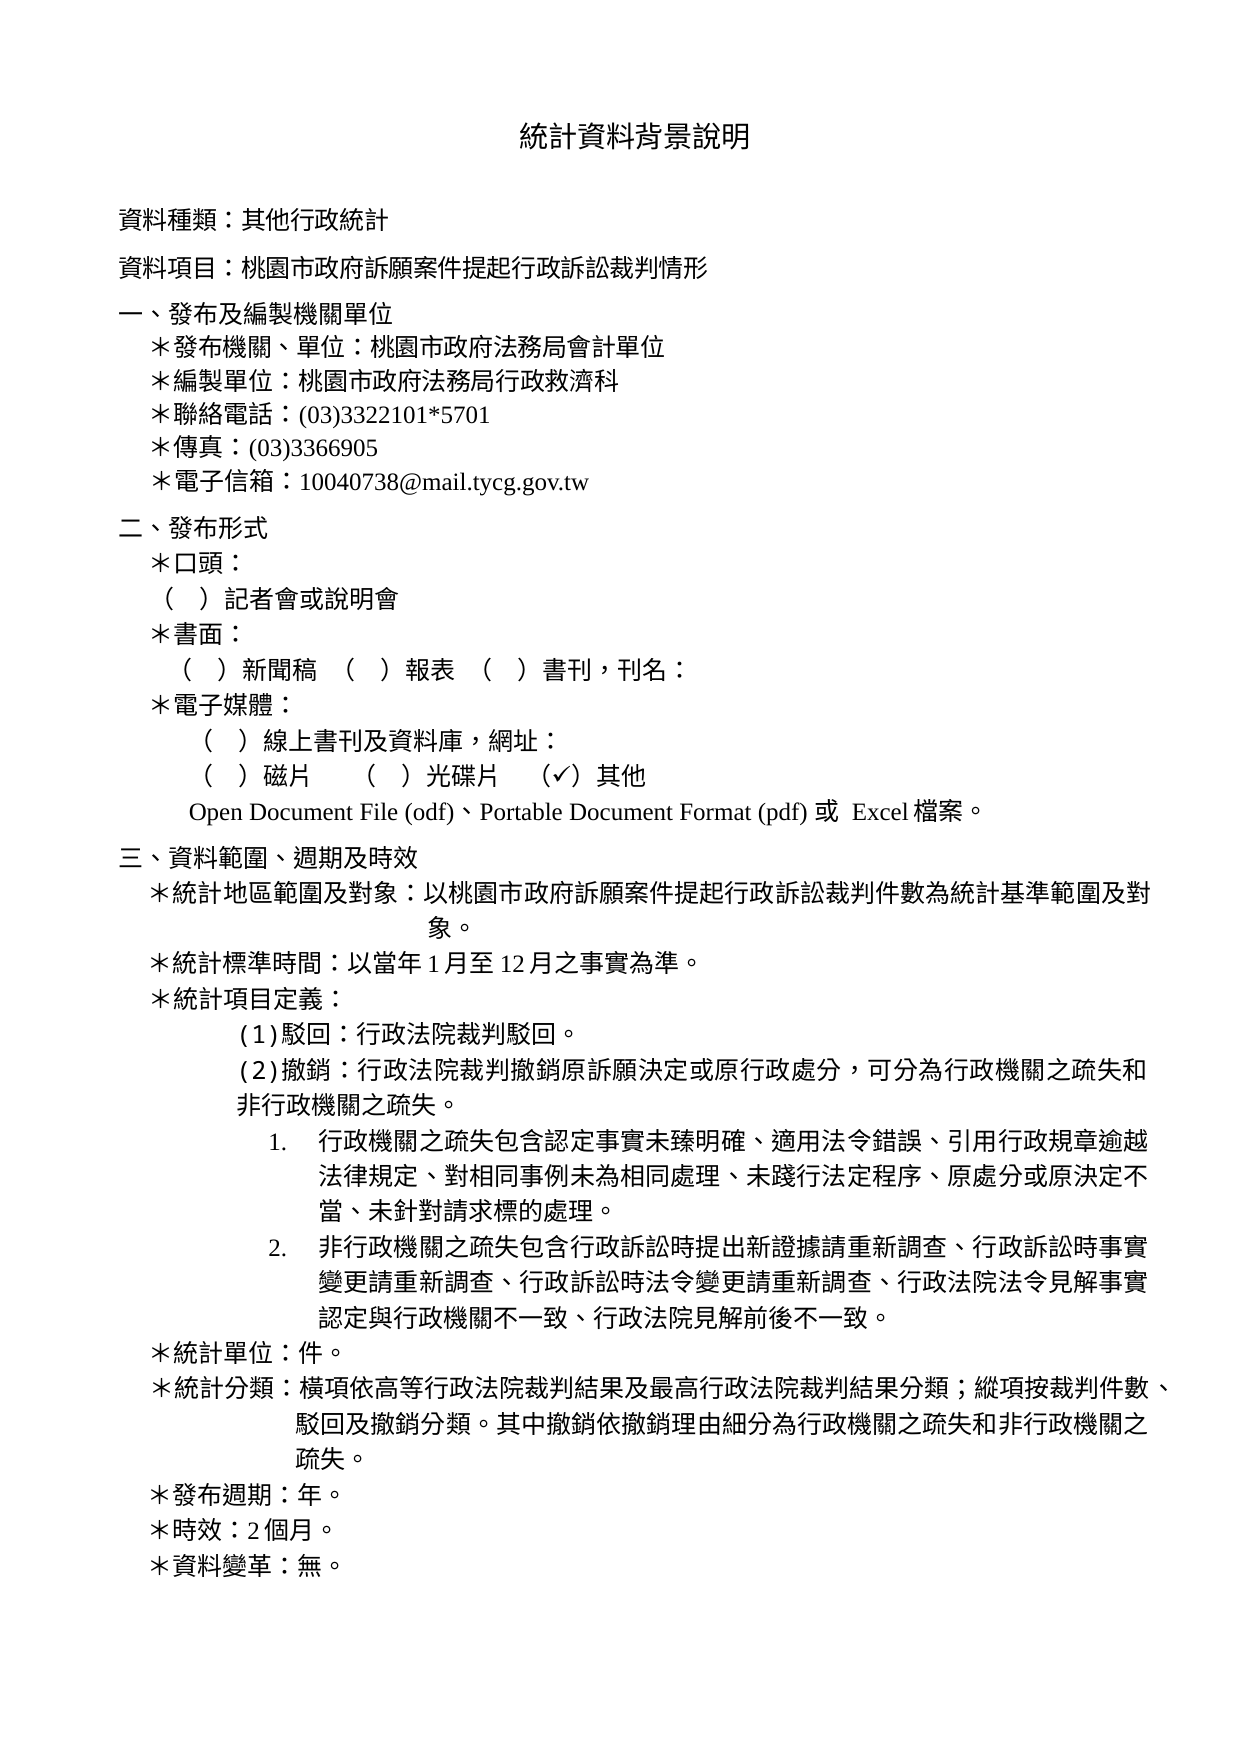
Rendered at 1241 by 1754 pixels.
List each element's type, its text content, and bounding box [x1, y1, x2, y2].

text ＊發布週期：年。 [118, 1476, 1152, 1511]
text （ ）新聞稿 （ ）報表 （ ）書刊，刊名： [149, 651, 1152, 686]
text 三、資料範圍、週期及時效 [118, 840, 1152, 874]
text 統計資料背景說明 [118, 119, 1152, 155]
text ＊資料變革：無。 [147, 1547, 1152, 1582]
text ＊傳真：(03)3366905 [149, 430, 1152, 463]
text 二、發布形式 [118, 509, 1152, 544]
list 撤銷：行政法院裁判撤銷原訴願決定或原行政處分，可分為行政機關之疏失和非行政機關之疏失。 [236, 1051, 1152, 1122]
text ＊書面： [149, 615, 1152, 651]
text ＊統計項目定義： [149, 980, 1152, 1015]
text （ ）記者會或說明會 [118, 580, 1152, 615]
text ＊聯絡電話：(03)3322101*5701 [149, 397, 1152, 430]
text 資料項目：桃園市政府訴願案件提起行政訴訟裁判情形 [118, 249, 1152, 284]
text ＊時效：2個月。 [147, 1511, 1152, 1547]
list 駁回：行政法院裁判駁回。 [236, 1015, 1152, 1051]
text 資料種類：其他行政統計 [118, 201, 1152, 236]
text ＊統計分類：橫項依高等行政法院裁判結果及最高行政法院裁判結果分類；縱項按裁判件數、駁回及撤銷分類。其中撤銷依撤銷理由細分為行政機關之疏失和非行政機關之疏失。 [149, 1369, 1152, 1476]
list 行政機關之疏失包含認定事實未臻明確、適用法令錯誤、引用行政規章逾越法律規定、對相同事例未為相同處理、未踐行法定程序、原處分或原決定不當、未針對請求標的處理。 [268, 1122, 1152, 1228]
text 一、發布及編製機關單位 [118, 297, 1152, 330]
text （ ）線上書刊及資料庫，網址： [188, 722, 1186, 757]
list 非行政機關之疏失包含行政訴訟時提出新證據請重新調查、行政訴訟時事實變更請重新調查、行政訴訟時法令變更請重新調查、行政法院法令見解事實認定與行政機關不一致、行政法院見解前後不一致。 [268, 1228, 1152, 1334]
text ＊電子媒體： [149, 686, 1152, 722]
text ＊統計單位：件。 [149, 1334, 1152, 1369]
text ＊發布機關、單位：桃園市政府法務局會計單位 [149, 330, 1152, 363]
text ＊統計地區範圍及對象：以桃園市政府訴願案件提起行政訴訟裁判件數為統計基準範圍及對象。 [148, 874, 1152, 944]
text ＊編製單位：桃園市政府法務局行政救濟科 [149, 363, 1152, 397]
text ＊統計標準時間：以當年1月至12月之事實為準。 [147, 944, 1152, 980]
text （ ）磁片 （ ）光碟片 （）其他 [188, 757, 1186, 792]
text Open Document File (odf)、Portable Document Format (pdf) 或 Excel檔案。 [188, 792, 1186, 828]
text ＊電子信箱：10040738@mail.tycg.gov.tw [149, 463, 1152, 497]
text ＊口頭： [149, 544, 1152, 580]
